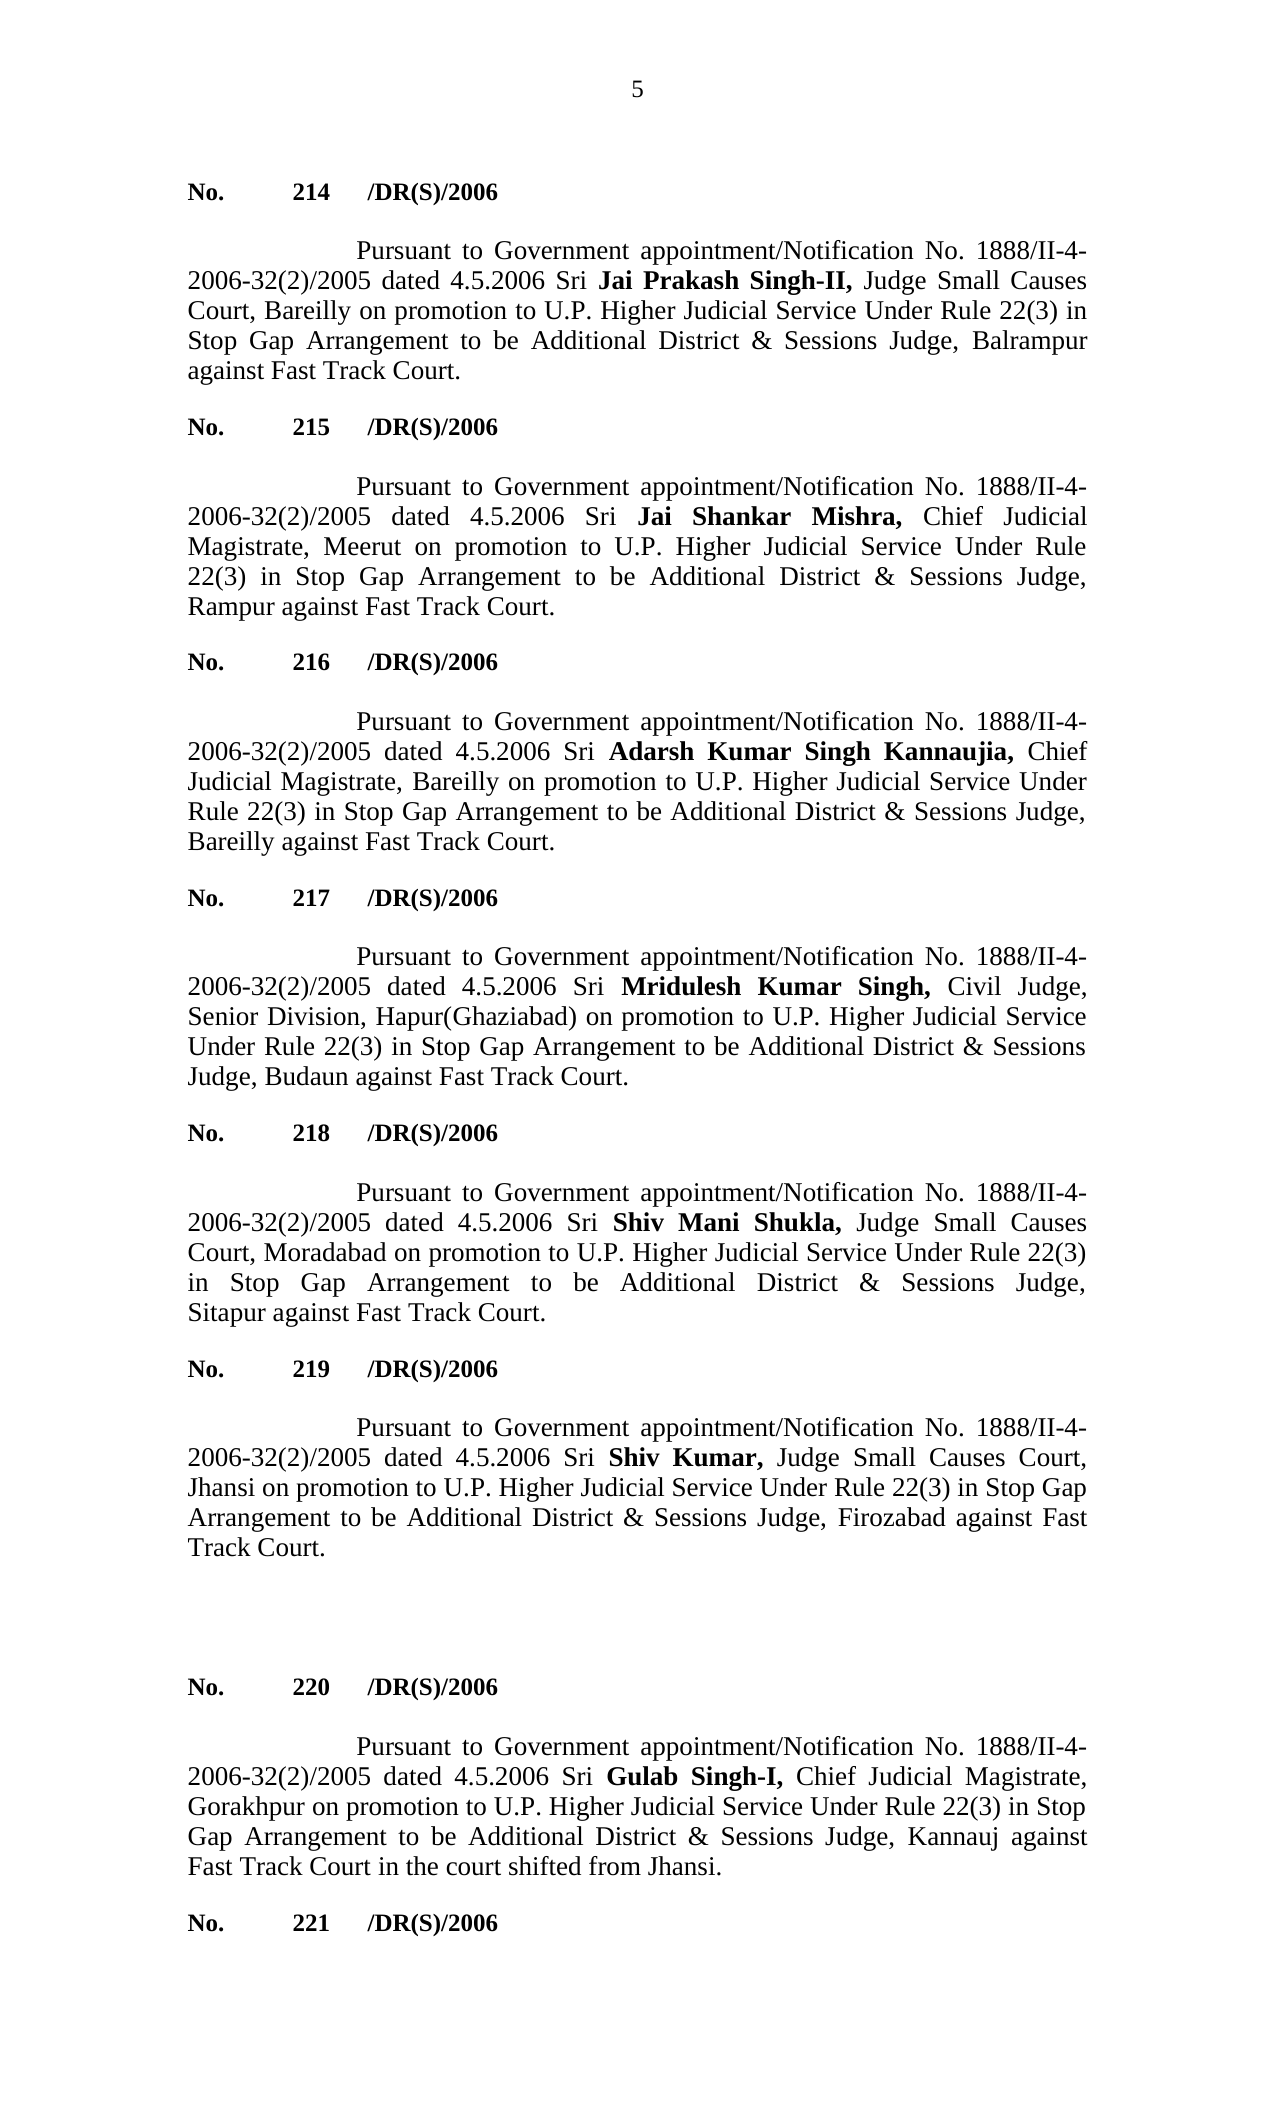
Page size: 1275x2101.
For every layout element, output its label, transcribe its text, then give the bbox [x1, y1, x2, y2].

table_header /DR(S)/2006 [356, 1673, 509, 1701]
table_header [244, 1909, 356, 1936]
table_header /DR(S)/2006 [356, 413, 509, 441]
table_header No. [176, 413, 244, 441]
text Pursuant to Government appointment/Notification No. 1888/II-4-2006-32(2)/2005 dated 4.5.2006 Sri Jai Prakash Singh-II, Judge Small Causes Court, Bareilly on promotion to U.P. Higher Judicial Service Under Rule 22(3) in Stop Gap Arrangement to be Additional District & Sessions Judge, Balrampur against Fast Track Court. [187, 235, 1087, 385]
table_header [244, 1673, 356, 1701]
text Pursuant to Government appointment/Notification No. 1888/II-4-2006-32(2)/2005 dated 4.5.2006 Sri Shiv Mani Shukla, Judge Small Causes Court, Moradabad on promotion to U.P. Higher Judicial Service Under Rule 22(3) in Stop Gap Arrangement to be Additional District & Sessions Judge, Sitapur against Fast Track Court. [187, 1177, 1087, 1327]
table_header [244, 649, 356, 676]
table_header [244, 1119, 356, 1147]
table_header No. [176, 884, 244, 912]
text Pursuant to Government appointment/Notification No. 1888/II-4-2006-32(2)/2005 dated 4.5.2006 Sri Adarsh Kumar Singh Kannaujia, Chief Judicial Magistrate, Bareilly on promotion to U.P. Higher Judicial Service Under Rule 22(3) in Stop Gap Arrangement to be Additional District & Sessions Judge, Bareilly against Fast Track Court. [187, 706, 1087, 856]
table_header [244, 413, 356, 441]
text Pursuant to Government appointment/Notification No. 1888/II-4-2006-32(2)/2005 dated 4.5.2006 Sri Gulab Singh-I, Chief Judicial Magistrate, Gorakhpur on promotion to U.P. Higher Judicial Service Under Rule 22(3) in Stop Gap Arrangement to be Additional District & Sessions Judge, Kannauj against Fast Track Court in the court shifted from Jhansi. [187, 1731, 1087, 1881]
table_header No. [176, 1909, 244, 1936]
table_header /DR(S)/2006 [356, 1909, 509, 1936]
text Pursuant to Government appointment/Notification No. 1888/II-4-2006-32(2)/2005 dated 4.5.2006 Sri Shiv Kumar, Judge Small Causes Court, Jhansi on promotion to U.P. Higher Judicial Service Under Rule 22(3) in Stop Gap Arrangement to be Additional District & Sessions Judge, Firozabad against Fast Track Court. [187, 1412, 1087, 1562]
table_header No. [176, 1673, 244, 1701]
text Pursuant to Government appointment/Notification No. 1888/II-4-2006-32(2)/2005 dated 4.5.2006 Sri Jai Shankar Mishra, Chief Judicial Magistrate, Meerut on promotion to U.P. Higher Judicial Service Under Rule 22(3) in Stop Gap Arrangement to be Additional District & Sessions Judge, Rampur against Fast Track Court. [187, 471, 1087, 621]
table_header [244, 1355, 356, 1382]
text Pursuant to Government appointment/Notification No. 1888/II-4-2006-32(2)/2005 dated 4.5.2006 Sri Mridulesh Kumar Singh, Civil Judge, Senior Division, Hapur(Ghaziabad) on promotion to U.P. Higher Judicial Service Under Rule 22(3) in Stop Gap Arrangement to be Additional District & Sessions Judge, Budaun against Fast Track Court. [187, 942, 1087, 1092]
table_header No. [176, 178, 244, 205]
table_header /DR(S)/2006 [356, 178, 509, 205]
table_header /DR(S)/2006 [356, 884, 509, 912]
table_header No. [176, 1119, 244, 1147]
table_header /DR(S)/2006 [356, 649, 509, 676]
table_header /DR(S)/2006 [356, 1355, 509, 1382]
table_header [244, 178, 356, 205]
table_header [244, 884, 356, 912]
table_header No. [176, 649, 244, 676]
table_header No. [176, 1355, 244, 1382]
table_header /DR(S)/2006 [356, 1119, 509, 1147]
